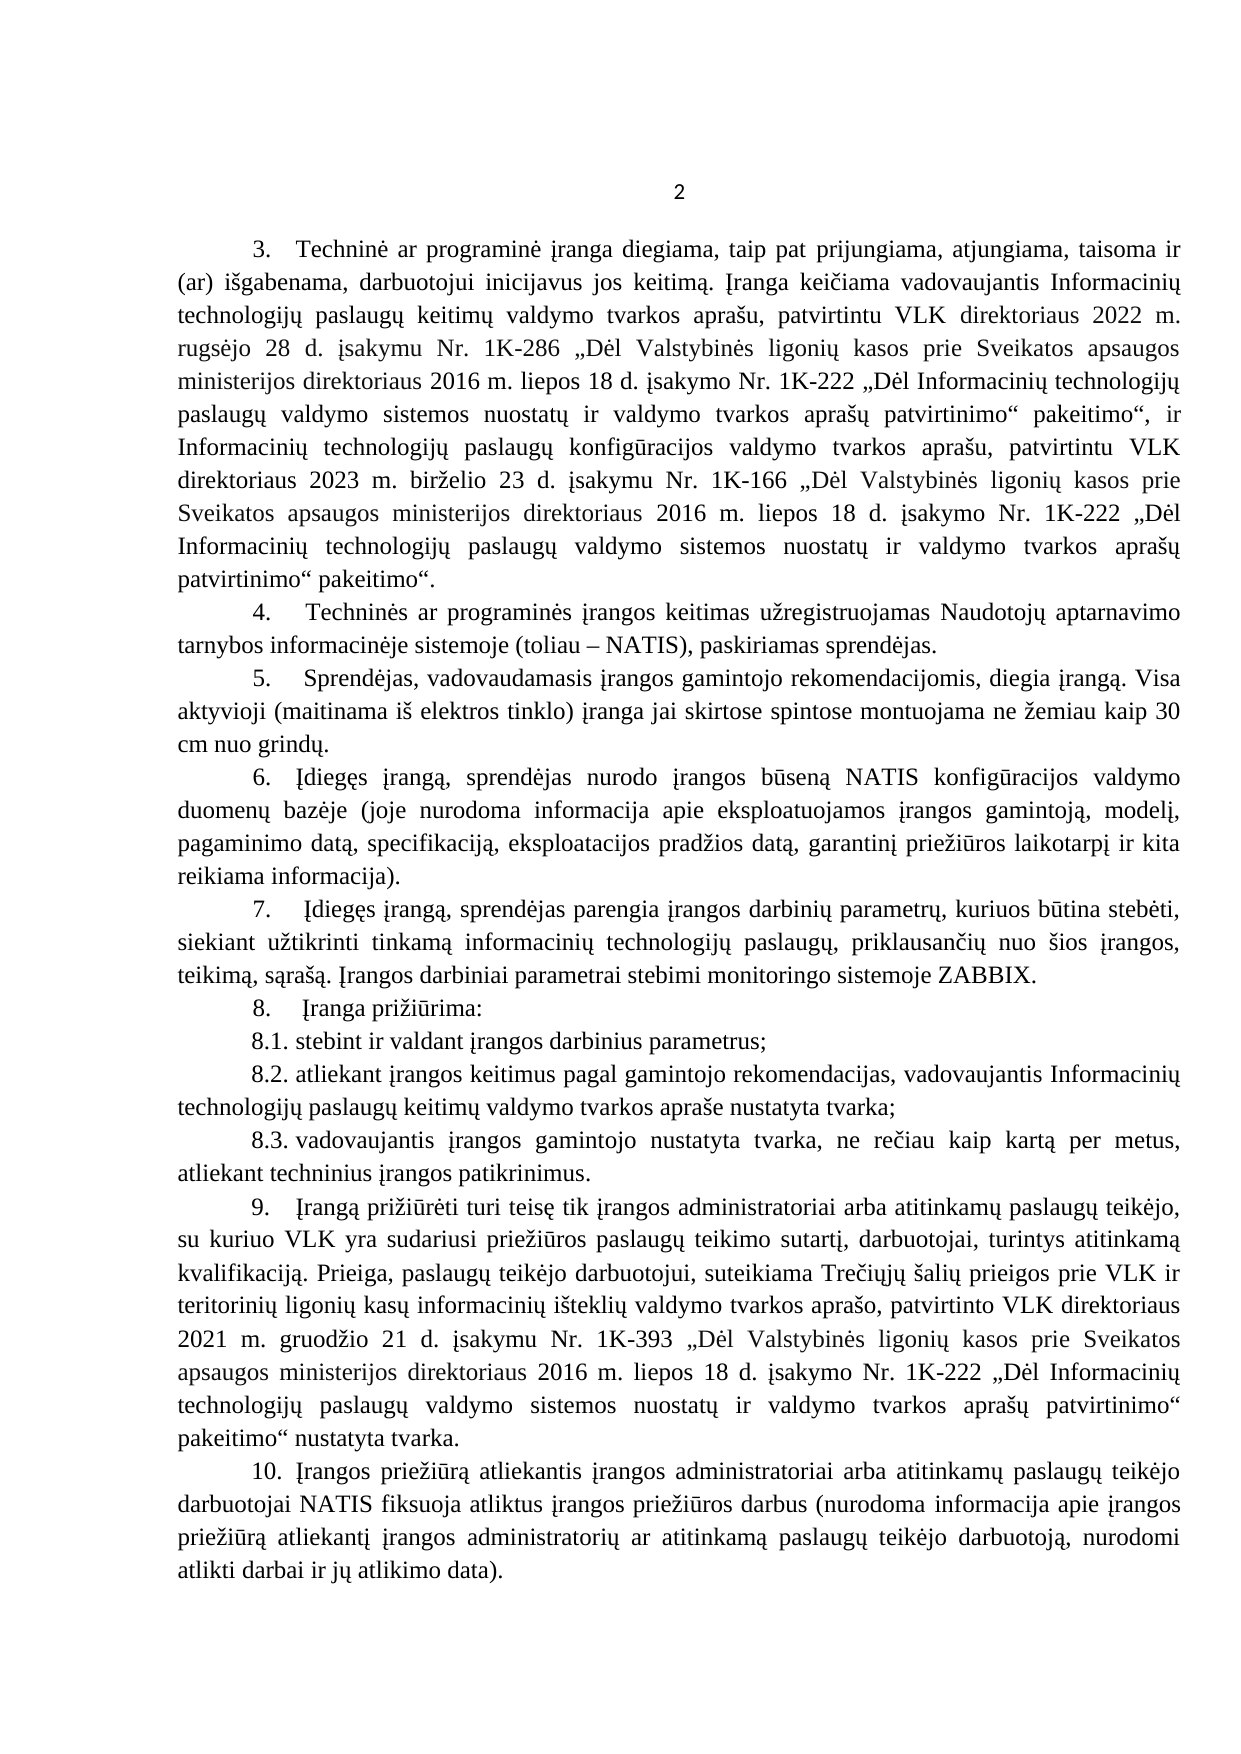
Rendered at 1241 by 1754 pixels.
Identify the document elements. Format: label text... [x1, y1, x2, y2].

text 4. Techninės ar programinės įrangos keitimas užregistruojamas Naudotojų aptarnavimo tarnybos informacinėje sistemoje (toliau – NATIS), paskiriamas sprendėjas. [177, 597, 1181, 659]
text 10. Įrangos priežiūrą atliekantis įrangos administratoriai arba atitinkamų paslaugų teikėjo darbuotojai NATIS fiksuoja atliktus įrangos priežiūros darbus (nurodoma informacija apie įrangos priežiūrą atliekantį įrangos administratorių ar atitinkamą paslaugų teikėjo darbuotoją, nurodomi atlikti darbai ir jų atlikimo data). [177, 1456, 1181, 1583]
text 8.1. stebint ir valdant įrangos darbinius parametrus; [177, 1026, 1181, 1055]
text 7. Įdiegęs įrangą, sprendėjas parengia įrangos darbinių parametrų, kuriuos būtina stebėti, siekiant užtikrinti tinkamą informacinių technologijų paslaugų, priklausančių nuo šios įrangos, teikimą, sąrašą. Įrangos darbiniai parametrai stebimi monitoringo sistemoje ZABBIX. [177, 894, 1181, 989]
text 8.2. atliekant įrangos keitimus pagal gamintojo rekomendacijas, vadovaujantis Informacinių technologijų paslaugų keitimų valdymo tvarkos apraše nustatyta tvarka; [177, 1059, 1181, 1121]
text 8. Įranga prižiūrima: [177, 993, 1181, 1022]
text 6. Įdiegęs įrangą, sprendėjas nurodo įrangos būseną NATIS konfigūracijos valdymo duomenų bazėje (joje nurodoma informacija apie eksploatuojamos įrangos gamintoją, modelį, pagaminimo datą, specifikaciją, eksploatacijos pradžios datą, garantinį priežiūros laikotarpį ir kita reikiama informacija). [177, 762, 1181, 890]
text 8.3. vadovaujantis įrangos gamintojo nustatyta tvarka, ne rečiau kaip kartą per metus, atliekant techninius įrangos patikrinimus. [177, 1126, 1181, 1187]
text 5. Sprendėjas, vadovaudamasis įrangos gamintojo rekomendacijomis, diegia įrangą. Visa aktyvioji (maitinama iš elektros tinklo) įranga jai skirtose spintose montuojama ne žemiau kaip 30 cm nuo grindų. [177, 663, 1181, 758]
text 3. Techninė ar programinė įranga diegiama, taip pat prijungiama, atjungiama, taisoma ir (ar) išgabenama, darbuotojui inicijavus jos keitimą. Įranga keičiama vadovaujantis Informacinių technologijų paslaugų keitimų valdymo tvarkos aprašu, patvirtintu VLK direktoriaus 2022 m. rugsėjo 28 d. įsakymu Nr. 1K-286 „Dėl Valstybinės ligonių kasos prie Sveikatos apsaugos ministerijos direktoriaus 2016 m. liepos 18 d. įsakymo Nr. 1K-222 „Dėl Informacinių technologijų paslaugų valdymo sistemos nuostatų ir valdymo tvarkos aprašų patvirtinimo“ pakeitimo“, ir Informacinių technologijų paslaugų konfigūracijos valdymo tvarkos aprašu, patvirtintu VLK direktoriaus 2023 m. birželio 23 d. įsakymu Nr. 1K-166 „Dėl Valstybinės ligonių kasos prie Sveikatos apsaugos ministerijos direktoriaus 2016 m. liepos 18 d. įsakymo Nr. 1K-222 „Dėl Informacinių technologijų paslaugų valdymo sistemos nuostatų ir valdymo tvarkos aprašų patvirtinimo“ pakeitimo“. [177, 234, 1181, 593]
text 9. Įrangą prižiūrėti turi teisę tik įrangos administratoriai arba atitinkamų paslaugų teikėjo, su kuriuo VLK yra sudariusi priežiūros paslaugų teikimo sutartį, darbuotojai, turintys atitinkamą kvalifikaciją. Prieiga, paslaugų teikėjo darbuotojui, suteikiama Trečiųjų šalių prieigos prie VLK ir teritorinių ligonių kasų informacinių išteklių valdymo tvarkos aprašo, patvirtinto VLK direktoriaus 2021 m. gruodžio 21 d. įsakymu Nr. 1K-393 „Dėl Valstybinės ligonių kasos prie Sveikatos apsaugos ministerijos direktoriaus 2016 m. liepos 18 d. įsakymo Nr. 1K-222 „Dėl Informacinių technologijų paslaugų valdymo sistemos nuostatų ir valdymo tvarkos aprašų patvirtinimo“ pakeitimo“ nustatyta tvarka. [177, 1192, 1181, 1451]
